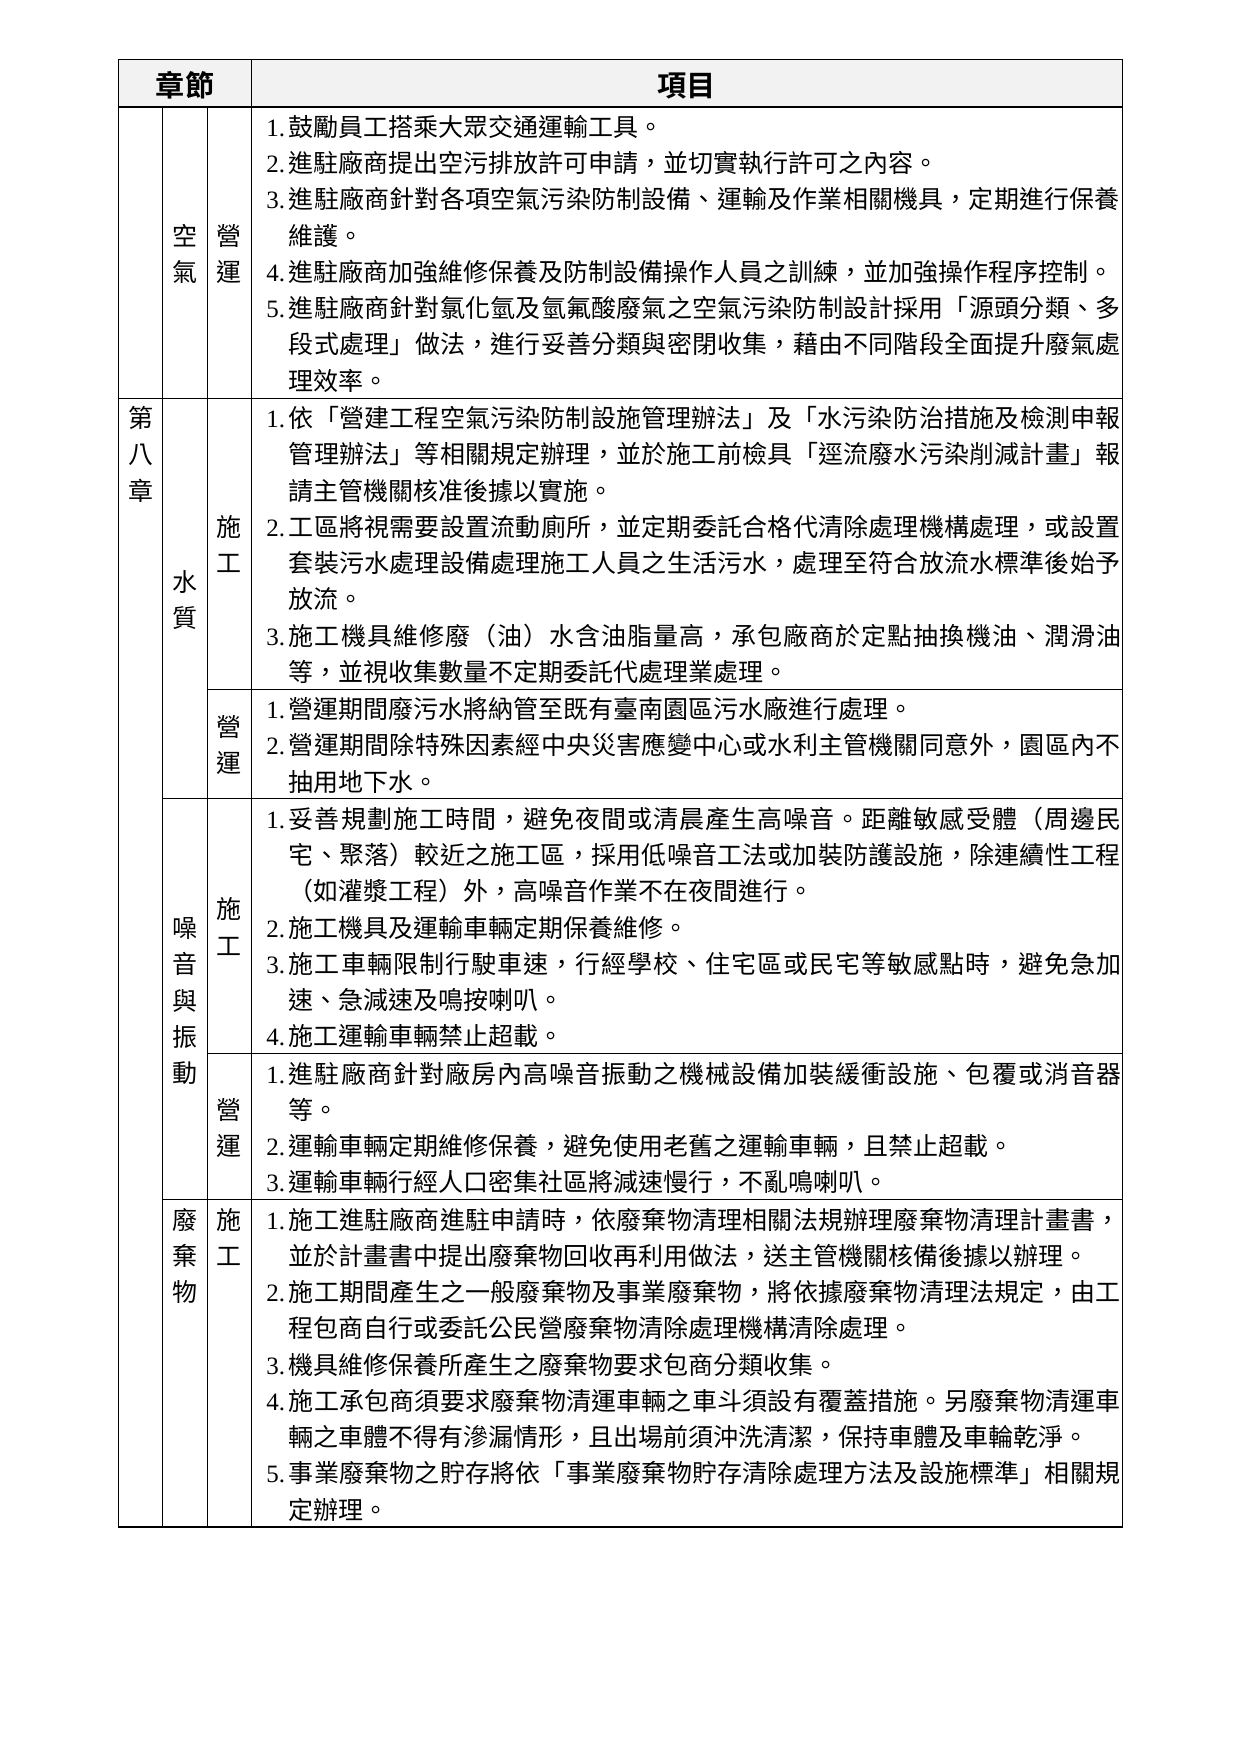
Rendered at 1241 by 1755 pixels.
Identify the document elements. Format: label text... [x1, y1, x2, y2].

table_cell 進駐廠商針對廠房內高噪音振動之機械設備加裝緩衝設施、包覆或消音器等。 運輸車輛定期維修保養，避免使用老舊之運輸車輛，且禁止超載。 運輸車輛行經人口密集社區將減速慢行，不亂鳴喇叭。 [252, 1054, 1122, 1199]
table_cell 施工進駐廠商進駐申請時，依廢棄物清理相關法規辦理廢棄物清理計畫書，並於計畫書中提出廢棄物回收再利用做法，送主管機關核備後據以辦理。 施工期間產生之一般廢棄物及事業廢棄物，將依據廢棄物清理法規定，由工程包商自行或委託公民營廢棄物清除處理機構清除處理。 機具維修保養所產生之廢棄物要求包商分類收集。 施工承包商須要求廢棄物清運車輛之車斗須設有覆蓋措施。另廢棄物清運車輛之車體不得有滲漏情形，且出場前須沖洗清潔，保持車體及車輪乾淨。 事業廢棄物之貯存將依「事業廢棄物貯存清除處理方法及設施標準」相關規定辦理。 [252, 1200, 1122, 1526]
table_cell 第八章 [119, 399, 162, 1526]
table_cell 施工 [208, 399, 251, 688]
table_cell 營運 [208, 1054, 251, 1199]
table_cell 空氣 [163, 108, 207, 397]
table_cell 鼓勵員工搭乘大眾交通運輸工具。 進駐廠商提出空污排放許可申請，並切實執行許可之內容。 進駐廠商針對各項空氣污染防制設備、運輸及作業相關機具，定期進行保養維護。 進駐廠商加強維修保養及防制設備操作人員之訓練，並加強操作程序控制。 進駐廠商針對氯化氫及氫氟酸廢氣之空氣污染防制設計採用「源頭分類、多段式處理」做法，進行妥善分類與密閉收集，藉由不同階段全面提升廢氣處理效率。 [252, 108, 1122, 397]
table_cell 依「營建工程空氣污染防制設施管理辦法」及「水污染防治措施及檢測申報管理辦法」等相關規定辦理，並於施工前檢具「逕流廢水污染削減計畫」報請主管機關核准後據以實施。 工區將視需要設置流動廁所，並定期委託合格代清除處理機構處理，或設置套裝污水處理設備處理施工人員之生活污水，處理至符合放流水標準後始予放流。 施工機具維修廢（油）水含油脂量高，承包廠商於定點抽換機油、潤滑油等，並視收集數量不定期委託代處理業處理。 [252, 399, 1122, 688]
table_cell 施工 [208, 1200, 251, 1526]
table_cell 噪音與振動 [163, 799, 207, 1199]
table_cell 妥善規劃施工時間，避免夜間或清晨產生高噪音。距離敏感受體（周邊民宅、聚落）較近之施工區，採用低噪音工法或加裝防護設施，除連續性工程（如灌漿工程）外，高噪音作業不在夜間進行。 施工機具及運輸車輛定期保養維修。 施工車輛限制行駛車速，行經學校、住宅區或民宅等敏感點時，避免急加速、急減速及鳴按喇叭。 施工運輸車輛禁止超載。 [252, 799, 1122, 1053]
table_header 章節 [119, 60, 251, 106]
table_cell 營運 [208, 690, 251, 798]
table_cell [119, 108, 162, 397]
table_cell 廢棄物 [163, 1200, 207, 1526]
table_cell 水質 [163, 399, 207, 798]
table_cell 營運 [208, 108, 251, 397]
table_cell 營運期間廢污水將納管至既有臺南園區污水廠進行處理。 營運期間除特殊因素經中央災害應變中心或水利主管機關同意外，園區內不抽用地下水。 [252, 690, 1122, 798]
table_cell 施工 [208, 799, 251, 1053]
table_header 項目 [252, 60, 1122, 106]
